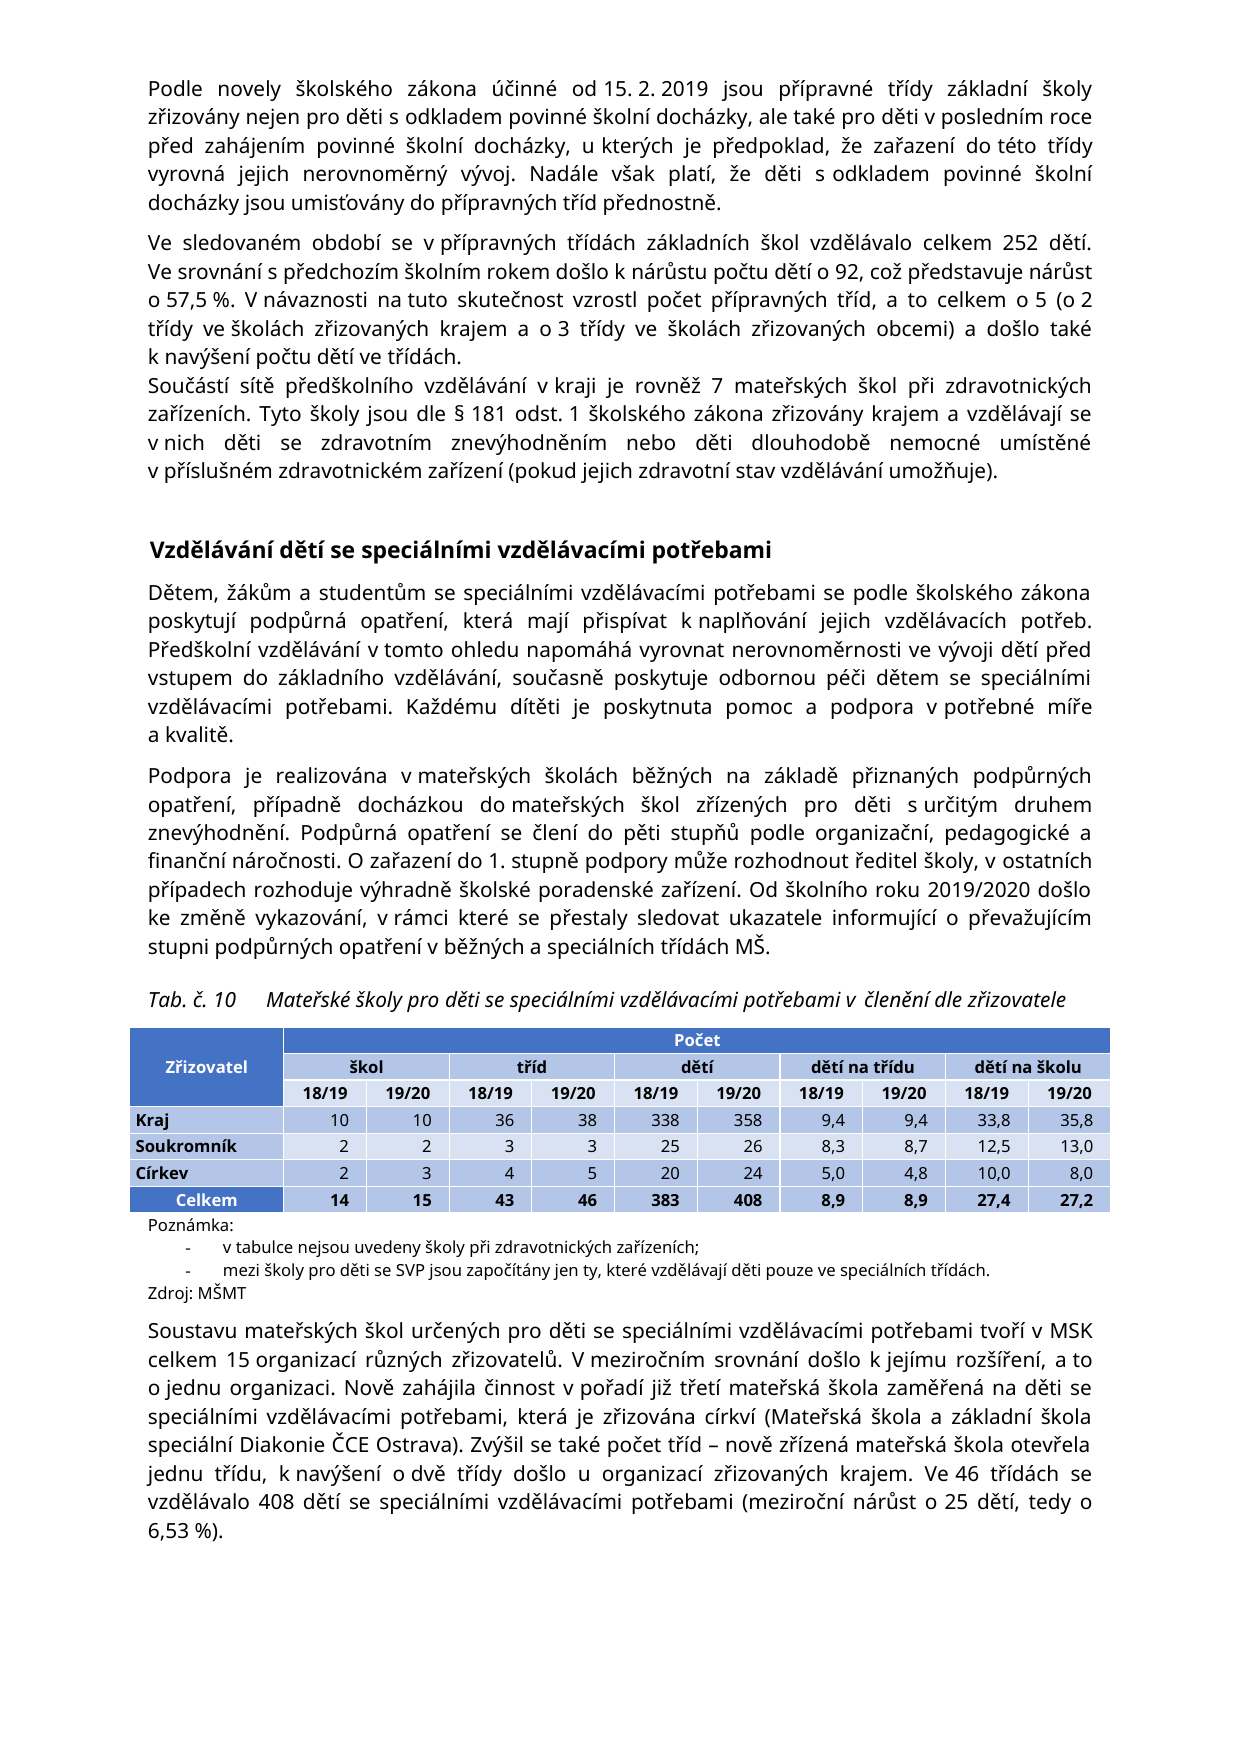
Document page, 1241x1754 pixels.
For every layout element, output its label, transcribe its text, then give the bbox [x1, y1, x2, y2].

table_cell 8,9 [863, 1187, 945, 1212]
table_cell 19/20 [863, 1081, 945, 1106]
table_cell 8,0 [1029, 1160, 1110, 1186]
table_cell 10 [367, 1107, 449, 1133]
table_cell 338 [615, 1107, 697, 1133]
list Mateřské školy pro děti se speciálními vzdělávacími potřebami v členění dle zřizovatele [148, 985, 1092, 1014]
table_cell 5,0 [781, 1160, 862, 1186]
table_cell 12,5 [946, 1134, 1028, 1159]
table_cell 4 [450, 1160, 531, 1186]
table_cell 35,8 [1029, 1107, 1110, 1133]
table_cell 2 [284, 1134, 366, 1159]
text Podle novely školského zákona účinné od 15. 2. 2019 jsou přípravné třídy základní školy zřizovány nejen pro děti s odkladem povinné školní docházky, ale také pro děti v posledním roce před zahájením povinné školní docházky, u kterých je předpoklad, že zařazení do této třídy vyrovná jejich nerovnoměrný vývoj. Nadále však platí, že děti s odkladem povinné školní docházky jsou umisťovány do přípravných tříd přednostně. [148, 74, 1092, 216]
subtitle Vzdělávání dětí se speciálními vzdělávacími potřebami [149, 534, 1092, 566]
table_cell 38 [532, 1107, 614, 1133]
table_cell 18/19 [615, 1081, 697, 1106]
table_cell 46 [532, 1187, 614, 1212]
table_cell 2 [284, 1160, 366, 1186]
table_cell 18/19 [946, 1081, 1028, 1106]
table_cell 33,8 [946, 1107, 1028, 1133]
table_cell 15 [367, 1187, 449, 1212]
table_cell dětí na třídu [781, 1054, 945, 1079]
table_cell 3 [367, 1160, 449, 1186]
table_cell 9,4 [863, 1107, 945, 1133]
table_header Zřizovatel [130, 1028, 283, 1106]
table_cell 3 [450, 1134, 531, 1159]
table_cell 3 [532, 1134, 614, 1159]
table_cell 13,0 [1029, 1134, 1110, 1159]
list v tabulce nejsou uvedeny školy při zdravotnických zařízeních; [185, 1236, 1092, 1259]
table_cell 10 [284, 1107, 366, 1133]
list mezi školy pro děti se SVP jsou započítány jen ty, které vzdělávají děti pouze ve speciálních třídách. [185, 1259, 1092, 1281]
table_cell 5 [532, 1160, 614, 1186]
table_cell škol [284, 1054, 449, 1079]
table_cell 27,4 [946, 1187, 1028, 1212]
table_cell dětí na školu [946, 1054, 1110, 1079]
table_cell 36 [450, 1107, 531, 1133]
table_cell 18/19 [450, 1081, 531, 1106]
text Podpora je realizována v mateřských školách běžných na základě přiznaných podpůrných opatření, případně docházkou do mateřských škol zřízených pro děti s určitým druhem znevýhodnění. Podpůrná opatření se člení do pěti stupňů podle organizační, pedagogické a finanční náročnosti. O zařazení do 1. stupně podpory může rozhodnout ředitel školy, v ostatních případech rozhoduje výhradně školské poradenské zařízení. Od školního roku 2019/2020 došlo ke změně vykazování, v rámci které se přestaly sledovat ukazatele informující o převažujícím stupni podpůrných opatření v běžných a speciálních třídách MŠ. [148, 761, 1092, 960]
table_cell 9,4 [781, 1107, 862, 1133]
table_cell 8,9 [781, 1187, 862, 1212]
text Poznámka: [148, 1213, 1092, 1236]
table_cell 10,0 [946, 1160, 1028, 1186]
text Zdroj: MŠMT [148, 1281, 1092, 1304]
table_cell 18/19 [284, 1081, 366, 1106]
table_cell 19/20 [532, 1081, 614, 1106]
table_cell 8,3 [781, 1134, 862, 1159]
text Součástí sítě předškolního vzdělávání v kraji je rovněž 7 mateřských škol při zdravotnických zařízeních. Tyto školy jsou dle § 181 odst. 1 školského zákona zřizovány krajem a vzdělávají se v nich děti se zdravotním znevýhodněním nebo děti dlouhodobě nemocné umístěné v příslušném zdravotnickém zařízení (pokud jejich zdravotní stav vzdělávání umožňuje). [148, 371, 1092, 484]
table_cell Kraj [130, 1107, 283, 1133]
table_cell Celkem [130, 1187, 283, 1212]
table_cell 19/20 [367, 1081, 449, 1106]
table_cell 25 [615, 1134, 697, 1159]
table_cell Soukromník [130, 1134, 283, 1159]
table_header Počet [284, 1028, 1110, 1053]
table_cell tříd [450, 1054, 614, 1079]
table_cell 8,7 [863, 1134, 945, 1159]
table_cell 14 [284, 1187, 366, 1212]
table_cell 19/20 [1029, 1081, 1110, 1106]
table_cell Církev [130, 1160, 283, 1186]
table_cell 18/19 [781, 1081, 862, 1106]
table_cell 4,8 [863, 1160, 945, 1186]
table_cell 19/20 [698, 1081, 779, 1106]
text Dětem, žákům a studentům se speciálními vzdělávacími potřebami se podle školského zákona poskytují podpůrná opatření, která mají přispívat k naplňování jejich vzdělávacích potřeb. Předškolní vzdělávání v tomto ohledu napomáhá vyrovnat nerovnoměrnosti ve vývoji dětí před vstupem do základního vzdělávání, současně poskytuje odbornou péči dětem se speciálními vzdělávacími potřebami. Každému dítěti je poskytnuta pomoc a podpora v potřebné míře a kvalitě. [148, 578, 1092, 749]
table_cell 24 [698, 1160, 779, 1186]
table_cell dětí [615, 1054, 779, 1079]
table_cell 26 [698, 1134, 779, 1159]
text Soustavu mateřských škol určených pro děti se speciálními vzdělávacími potřebami tvoří v MSK celkem 15 organizací různých zřizovatelů. V meziročním srovnání došlo k jejímu rozšíření, a to o jednu organizaci. Nově zahájila činnost v pořadí již třetí mateřská škola zaměřená na děti se speciálními vzdělávacími potřebami, která je zřizována církví (Mateřská škola a základní škola speciální Diakonie ČCE Ostrava). Zvýšil se také počet tříd – nově zřízená mateřská škola otevřela jednu třídu, k navýšení o dvě třídy došlo u organizací zřizovaných krajem. Ve 46 třídách se vzdělávalo 408 dětí se speciálními vzdělávacími potřebami (meziroční nárůst o 25 dětí, tedy o 6,53 %). [148, 1317, 1092, 1544]
table_cell 383 [615, 1187, 697, 1212]
table_cell 43 [450, 1187, 531, 1212]
table_cell 358 [698, 1107, 779, 1133]
text Ve sledovaném období se v přípravných třídách základních škol vzdělávalo celkem 252 dětí. Ve srovnání s předchozím školním rokem došlo k nárůstu počtu dětí o 92, což představuje nárůst o 57,5 %. V návaznosti na tuto skutečnost vzrostl počet přípravných tříd, a to celkem o 5 (o 2 třídy ve školách zřizovaných krajem a o 3 třídy ve školách zřizovaných obcemi) a došlo také k navýšení počtu dětí ve třídách. [148, 228, 1092, 371]
table_cell 2 [367, 1134, 449, 1159]
table_cell 20 [615, 1160, 697, 1186]
table_cell 27,2 [1029, 1187, 1110, 1212]
table_cell 408 [698, 1187, 779, 1212]
